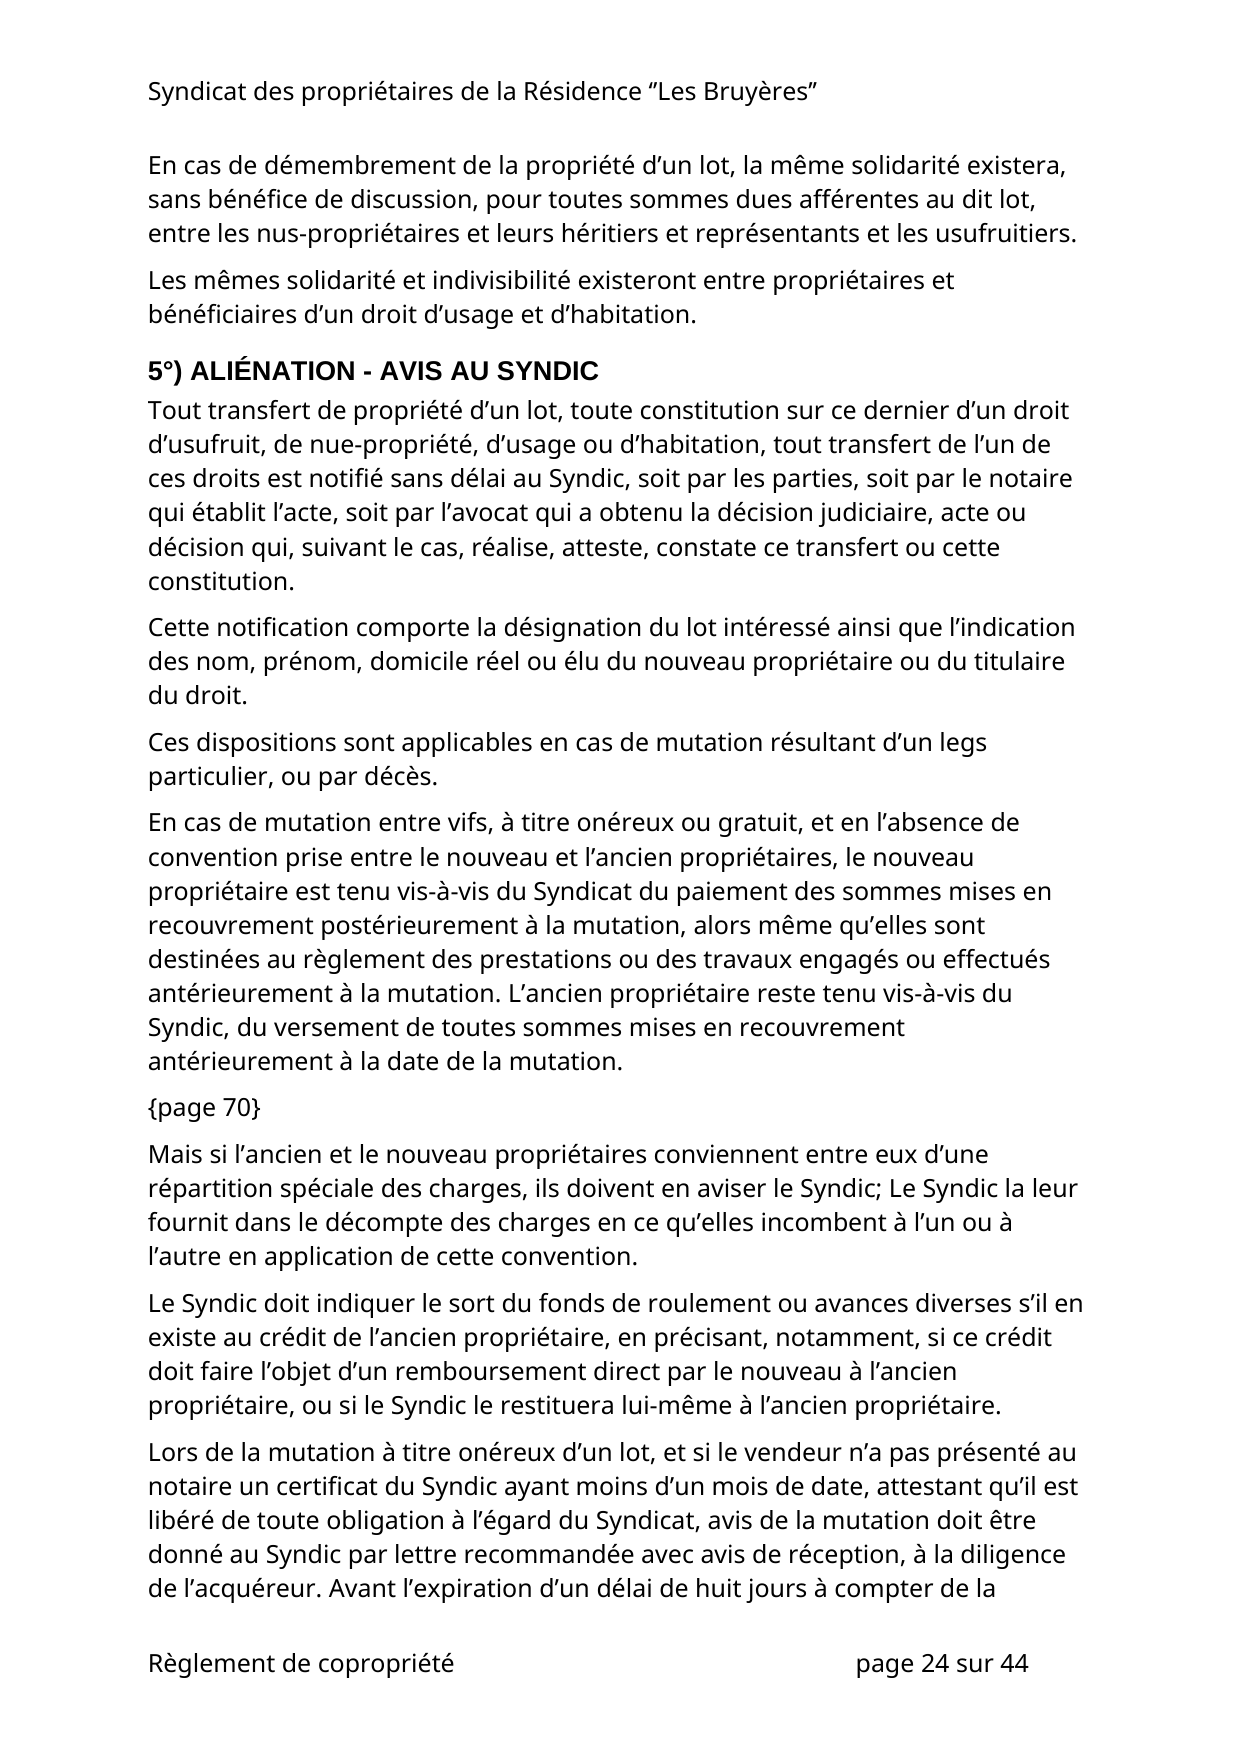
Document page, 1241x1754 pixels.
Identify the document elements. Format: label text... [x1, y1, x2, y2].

subtitle 5°) ALIÉNATION - AVIS AU SYNDIC [148, 355, 1092, 387]
text Les mêmes solidarité et indivisibilité existeront entre propriétaires et bénéficiaires d’un droit d’usage et d’habitation. [148, 262, 1092, 330]
text Cette notification comporte la désignation du lot intéressé ainsi que l’indication des nom, prénom, domicile réel ou élu du nouveau propriétaire ou du titulaire du droit. [148, 610, 1092, 712]
text Le Syndic doit indiquer le sort du fonds de roulement ou avances diverses s’il en existe au crédit de l’ancien propriétaire, en précisant, notamment, si ce crédit doit faire l’objet d’un remboursement direct par le nouveau à l’ancien propriétaire, ou si le Syndic le restituera lui-même à l’ancien propriétaire. [148, 1285, 1092, 1422]
text {page 70} [148, 1090, 1092, 1124]
text Lors de la mutation à titre onéreux d’un lot, et si le vendeur n’a pas présenté au notaire un certificat du Syndic ayant moins d’un mois de date, attestant qu’il est libéré de toute obligation à l’égard du Syndicat, avis de la mutation doit être donné au Syndic par lettre recommandée avec avis de réception, à la diligence de l’acquéreur. Avant l’expiration d’un délai de huit jours à compter de la [148, 1434, 1092, 1604]
text En cas de mutation entre vifs, à titre onéreux ou gratuit, et en l’absence de convention prise entre le nouveau et l’ancien propriétaires, le nouveau propriétaire est tenu vis-à-vis du Syndicat du paiement des sommes mises en recouvrement postérieurement à la mutation, alors même qu’elles sont destinées au règlement des prestations ou des travaux engagés ou effectués antérieurement à la mutation. L’ancien propriétaire reste tenu vis-à-vis du Syndic, du versement de toutes sommes mises en recouvrement antérieurement à la date de la mutation. [148, 805, 1092, 1078]
text En cas de démembrement de la propriété d’un lot, la même solidarité existera, sans bénéfice de discussion, pour toutes sommes dues afférentes au dit lot, entre les nus-propriétaires et leurs héritiers et représentants et les usufruitiers. [148, 148, 1092, 250]
text Mais si l’ancien et le nouveau propriétaires conviennent entre eux d’une répartition spéciale des charges, ils doivent en aviser le Syndic; Le Syndic la leur fournit dans le décompte des charges en ce qu’elles incombent à l’un ou à l’autre en application de cette convention. [148, 1137, 1092, 1273]
text Ces dispositions sont applicables en cas de mutation résultant d’un legs particulier, ou par décès. [148, 724, 1092, 793]
text Tout transfert de propriété d’un lot, toute constitution sur ce dernier d’un droit d’usufruit, de nue-propriété, d’usage ou d’habitation, tout transfert de l’un de ces droits est notifié sans délai au Syndic, soit par les parties, soit par le notaire qui établit l’acte, soit par l’avocat qui a obtenu la décision judiciaire, acte ou décision qui, suivant le cas, réalise, atteste, constate ce transfert ou cette constitution. [148, 393, 1092, 597]
